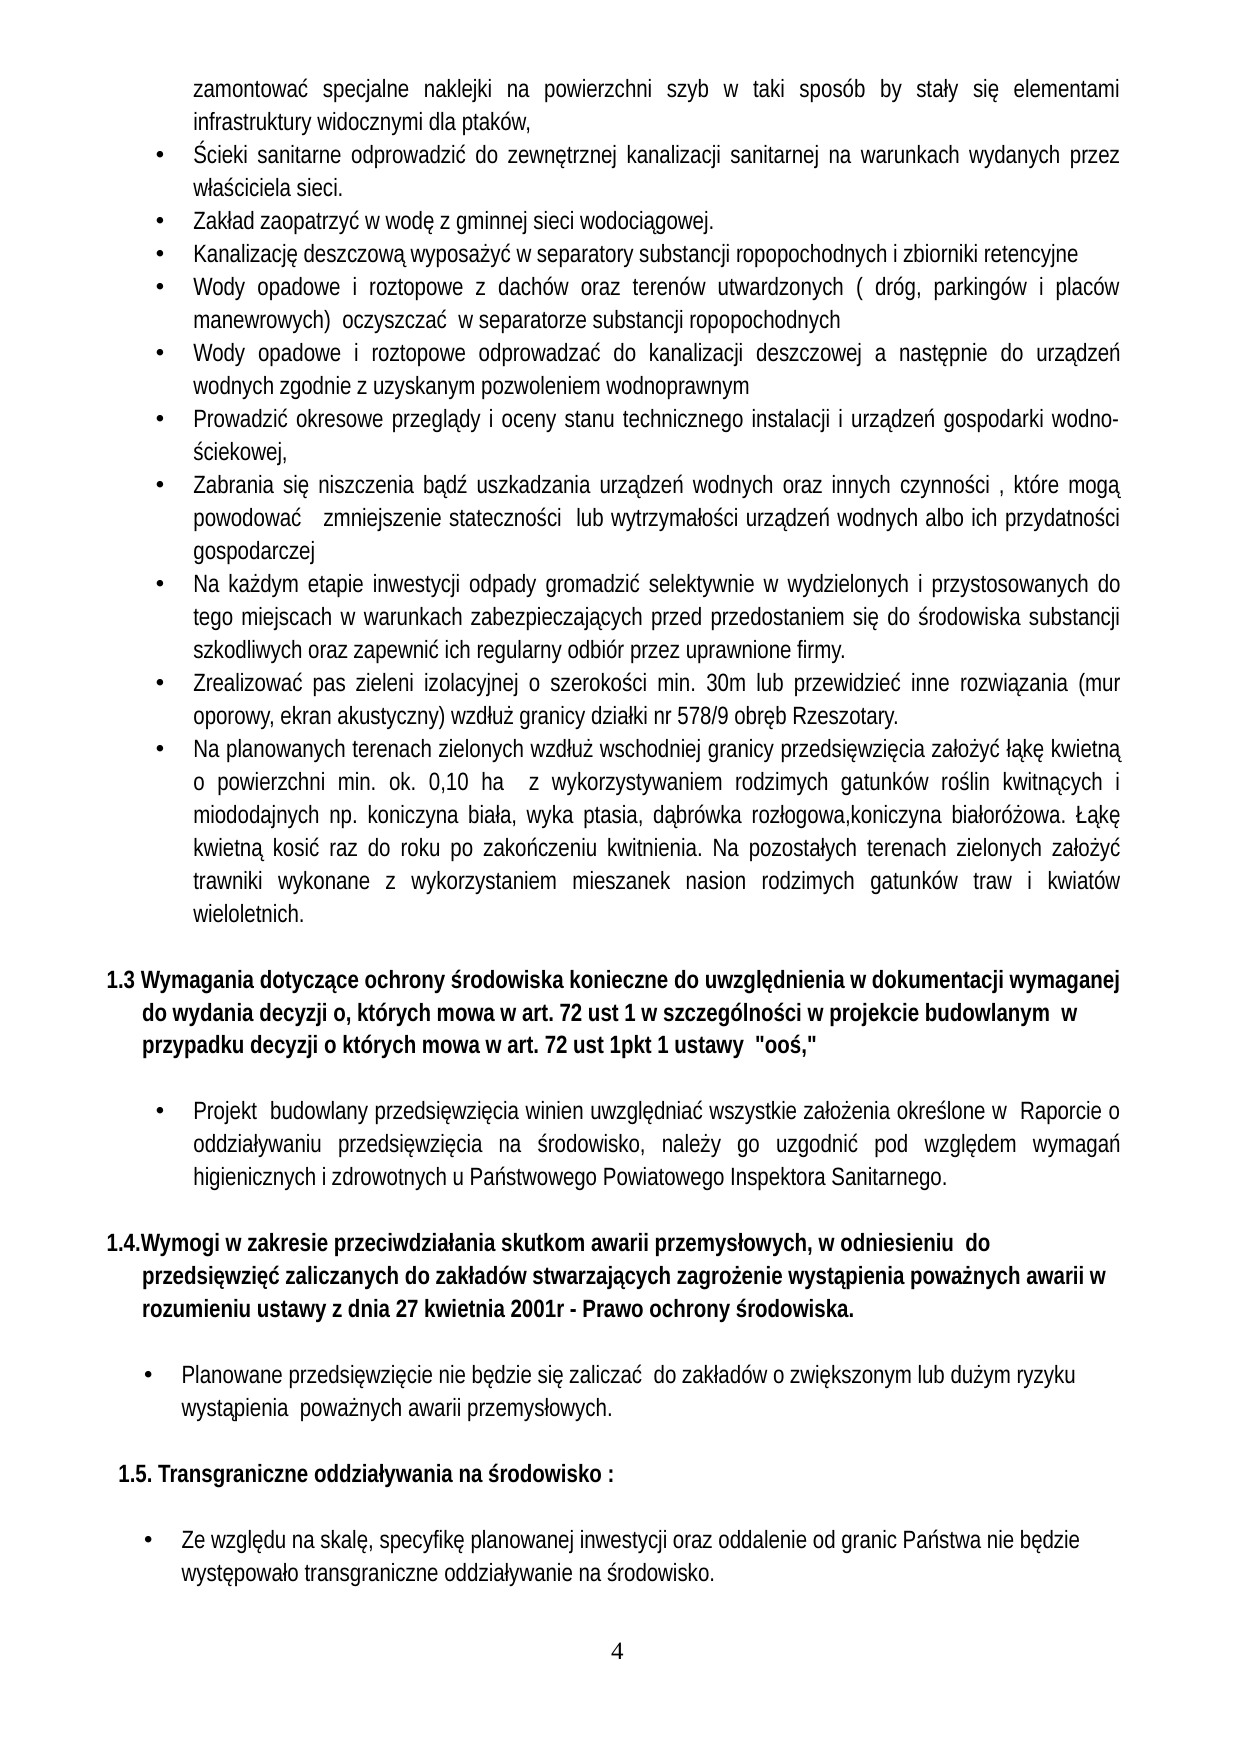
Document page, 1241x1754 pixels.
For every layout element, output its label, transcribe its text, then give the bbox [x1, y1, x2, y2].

text 1.3 Wymagania dotyczące ochrony środowiska konieczne do uwzględnienia w dokumentacji wymaganej do wydania decyzji o, których mowa w art. 72 ust 1 w szczególności w projekcie budowlanym w przypadku decyzji o których mowa w art. 72 ust 1pkt 1 ustawy "ooś," [106, 964, 1122, 1059]
list Kanalizację deszczową wyposażyć w separatory substancji ropopochodnych i zbiorniki retencyjne [156, 239, 1122, 268]
list Na każdym etapie inwestycji odpady gromadzić selektywnie w wydzielonych i przystosowanych do tego miejscach w warunkach zabezpieczających przed przedostaniem się do środowiska substancji szkodliwych oraz zapewnić ich regularny odbiór przez uprawnione firmy. [156, 569, 1122, 664]
list Ze względu na skalę, specyfikę planowanej inwestycji oraz oddalenie od granic Państwa nie będzie występowało transgraniczne oddziaływanie na środowisko. [144, 1524, 1122, 1586]
text 1.4.Wymogi w zakresie przeciwdziałania skutkom awarii przemysłowych, w odniesieniu do przedsięwzięć zaliczanych do zakładów stwarzających zagrożenie wystąpienia poważnych awarii w rozumieniu ustawy z dnia 27 kwietnia 2001r - Prawo ochrony środowiska. [106, 1228, 1122, 1323]
list Ścieki sanitarne odprowadzić do zewnętrznej kanalizacji sanitarnej na warunkach wydanych przez właściciela sieci. [156, 139, 1122, 201]
list Planowane przedsięwzięcie nie będzie się zaliczać do zakładów o zwiększonym lub dużym ryzyku wystąpienia poważnych awarii przemysłowych. [144, 1360, 1122, 1422]
list Projekt budowlany przedsięwzięcia winien uwzględniać wszystkie założenia określone w Raporcie o oddziaływaniu przedsięwzięcia na środowisko, należy go uzgodnić pod względem wymagań higienicznych i zdrowotnych u Państwowego Powiatowego Inspektora Sanitarnego. [156, 1096, 1122, 1191]
list zamontować specjalne naklejki na powierzchni szyb w taki sposób by stały się elementami infrastruktury widocznymi dla ptaków, [156, 74, 1122, 135]
list Prowadzić okresowe przeglądy i oceny stanu technicznego instalacji i urządzeń gospodarki wodno-ściekowej, [156, 404, 1122, 466]
list Zakład zaopatrzyć w wodę z gminnej sieci wodociągowej. [156, 206, 1122, 234]
list Zrealizować pas zieleni izolacyjnej o szerokości min. 30m lub przewidzieć inne rozwiązania (mur oporowy, ekran akustyczny) wzdłuż granicy działki nr 578/9 obręb Rzeszotary. [156, 668, 1122, 730]
list Na planowanych terenach zielonych wzdłuż wschodniej granicy przedsięwzięcia założyć łąkę kwietną o powierzchni min. ok. 0,10 ha z wykorzystywaniem rodzimych gatunków roślin kwitnących i miododajnych np. koniczyna biała, wyka ptasia, dąbrówka rozłogowa,koniczyna białoróżowa. Łąkę kwietną kosić raz do roku po zakończeniu kwitnienia. Na pozostałych terenach zielonych założyć trawniki wykonane z wykorzystaniem mieszanek nasion rodzimych gatunków traw i kwiatów wieloletnich. [156, 734, 1122, 927]
text 1.5. Transgraniczne oddziaływania na środowisko : [112, 1459, 1122, 1487]
list Wody opadowe i roztopowe odprowadzać do kanalizacji deszczowej a następnie do urządzeń wodnych zgodnie z uzyskanym pozwoleniem wodnoprawnym [156, 338, 1122, 400]
list Wody opadowe i roztopowe z dachów oraz terenów utwardzonych ( dróg, parkingów i placów manewrowych) oczyszczać w separatorze substancji ropopochodnych [156, 272, 1122, 334]
list Zabrania się niszczenia bądź uszkadzania urządzeń wodnych oraz innych czynności , które mogą powodować zmniejszenie stateczności lub wytrzymałości urządzeń wodnych albo ich przydatności gospodarczej [156, 470, 1122, 565]
